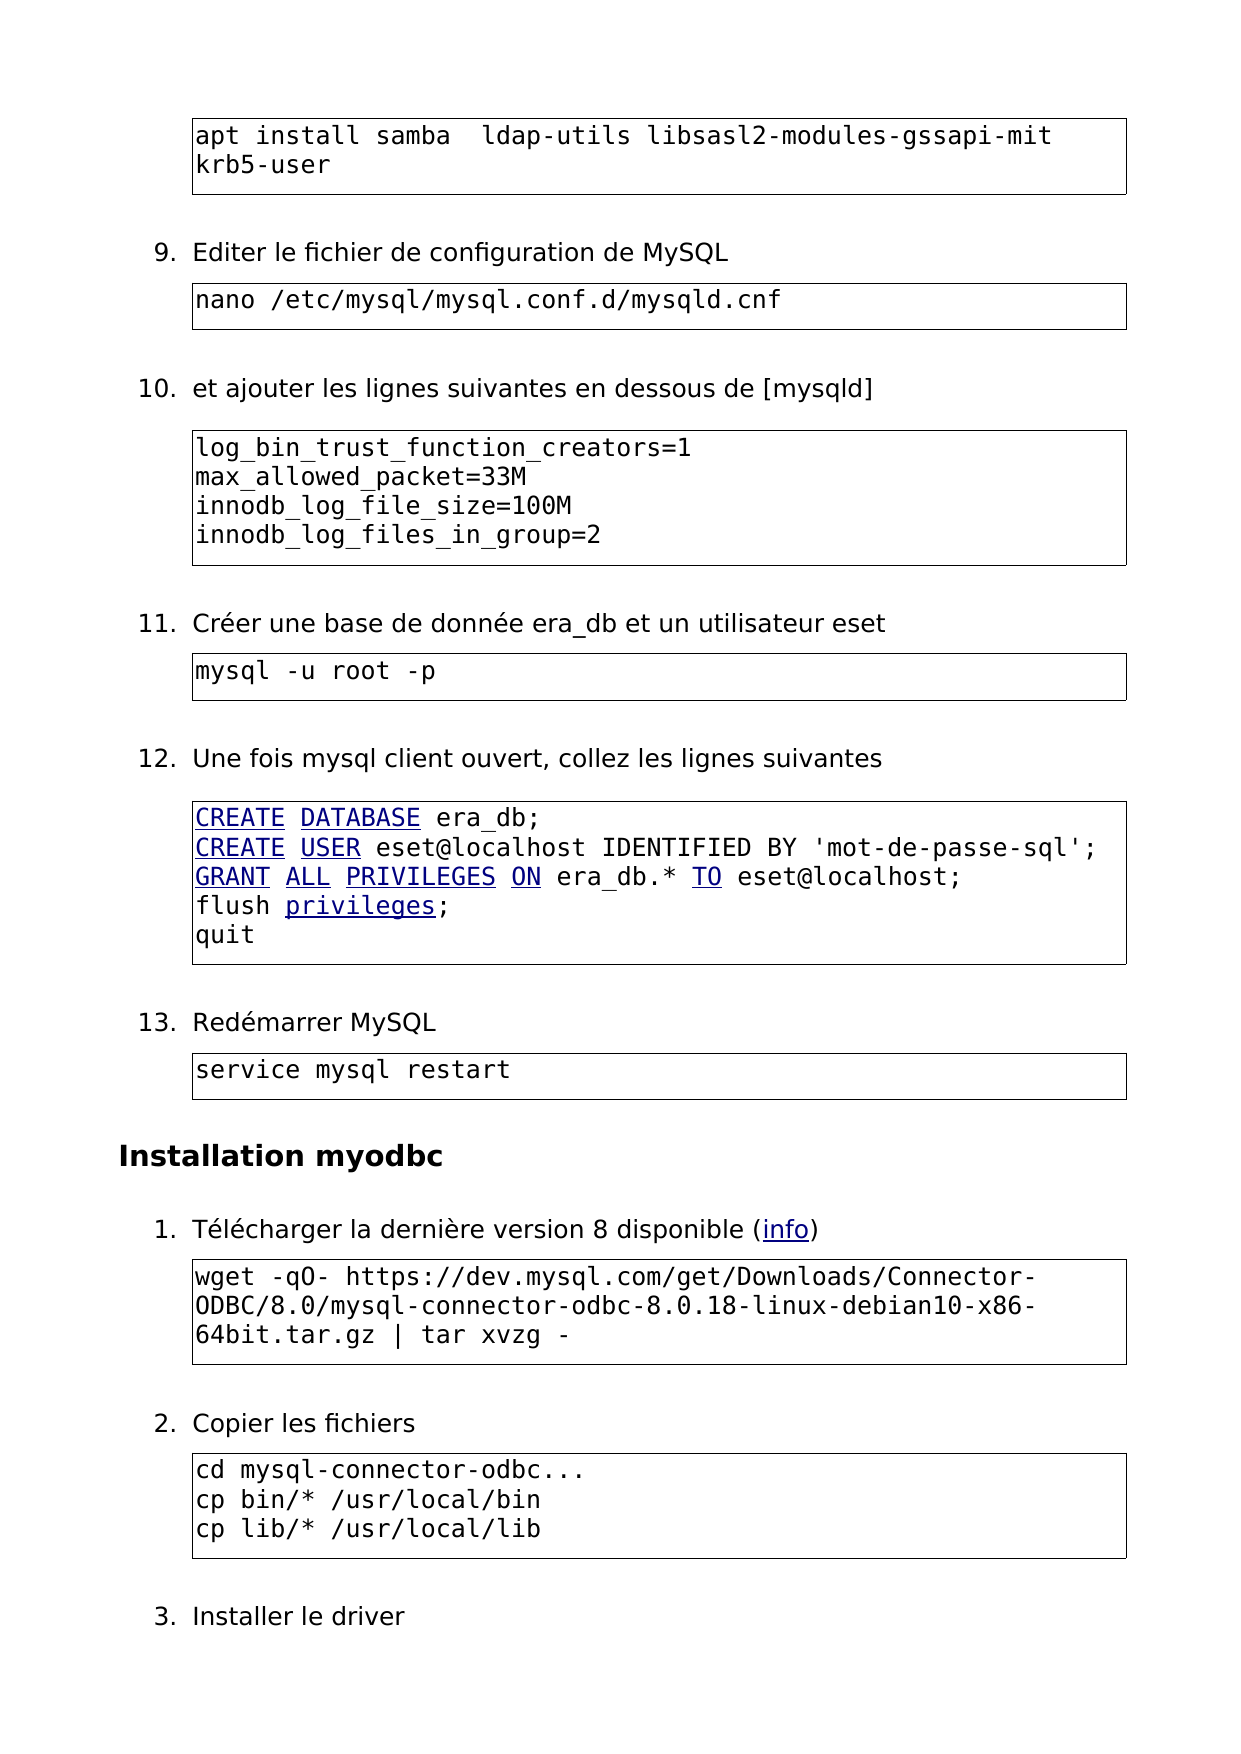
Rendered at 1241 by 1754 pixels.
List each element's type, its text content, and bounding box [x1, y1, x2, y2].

table_header mysql -u root -p [193, 654, 1126, 700]
table_header apt install samba ldap-utils libsasl2-modules-gssapi-mit krb5-user [193, 119, 1126, 194]
list Installer le driver [177, 1602, 1122, 1631]
subtitle Installation myodbc [118, 1139, 1122, 1173]
list Créer une base de donnée era_db et un utilisateur eset [177, 609, 1122, 638]
list Redémarrer MySQL [177, 1008, 1122, 1038]
table_header nano /etc/mysql/mysql.conf.d/mysqld.cnf [193, 284, 1126, 329]
table_header CREATE DATABASE era_db; CREATE USER eset@localhost IDENTIFIED BY 'mot-de-passe-sql'; GRANT ALL PRIVILEGES ON era_db.* TO eset@localhost; flush privileges; quit [193, 802, 1126, 964]
list Télécharger la dernière version 8 disponible (info) [177, 1215, 1122, 1244]
list Une fois mysql client ouvert, collez les lignes suivantes [177, 744, 1122, 773]
table_header cd mysql-connector-odbc... cp bin/* /usr/local/bin cp lib/* /usr/local/lib [193, 1454, 1126, 1558]
table_header log_bin_trust_function_creators=1 max_allowed_packet=33M innodb_log_file_size=100M innodb_log_files_in_group=2 [193, 431, 1126, 564]
list et ajouter les lignes suivantes en dessous de [mysqld] [177, 374, 1122, 403]
table_header service mysql restart [193, 1054, 1126, 1099]
list Editer le fichier de configuration de MySQL [177, 238, 1122, 268]
list Copier les fichiers [177, 1409, 1122, 1438]
table_header wget -qO- https://dev.mysql.com/get/Downloads/Connector-ODBC/8.0/mysql-connector-odbc-8.0.18-linux-debian10-x86-64bit.tar.gz | tar xvzg - [193, 1260, 1126, 1364]
